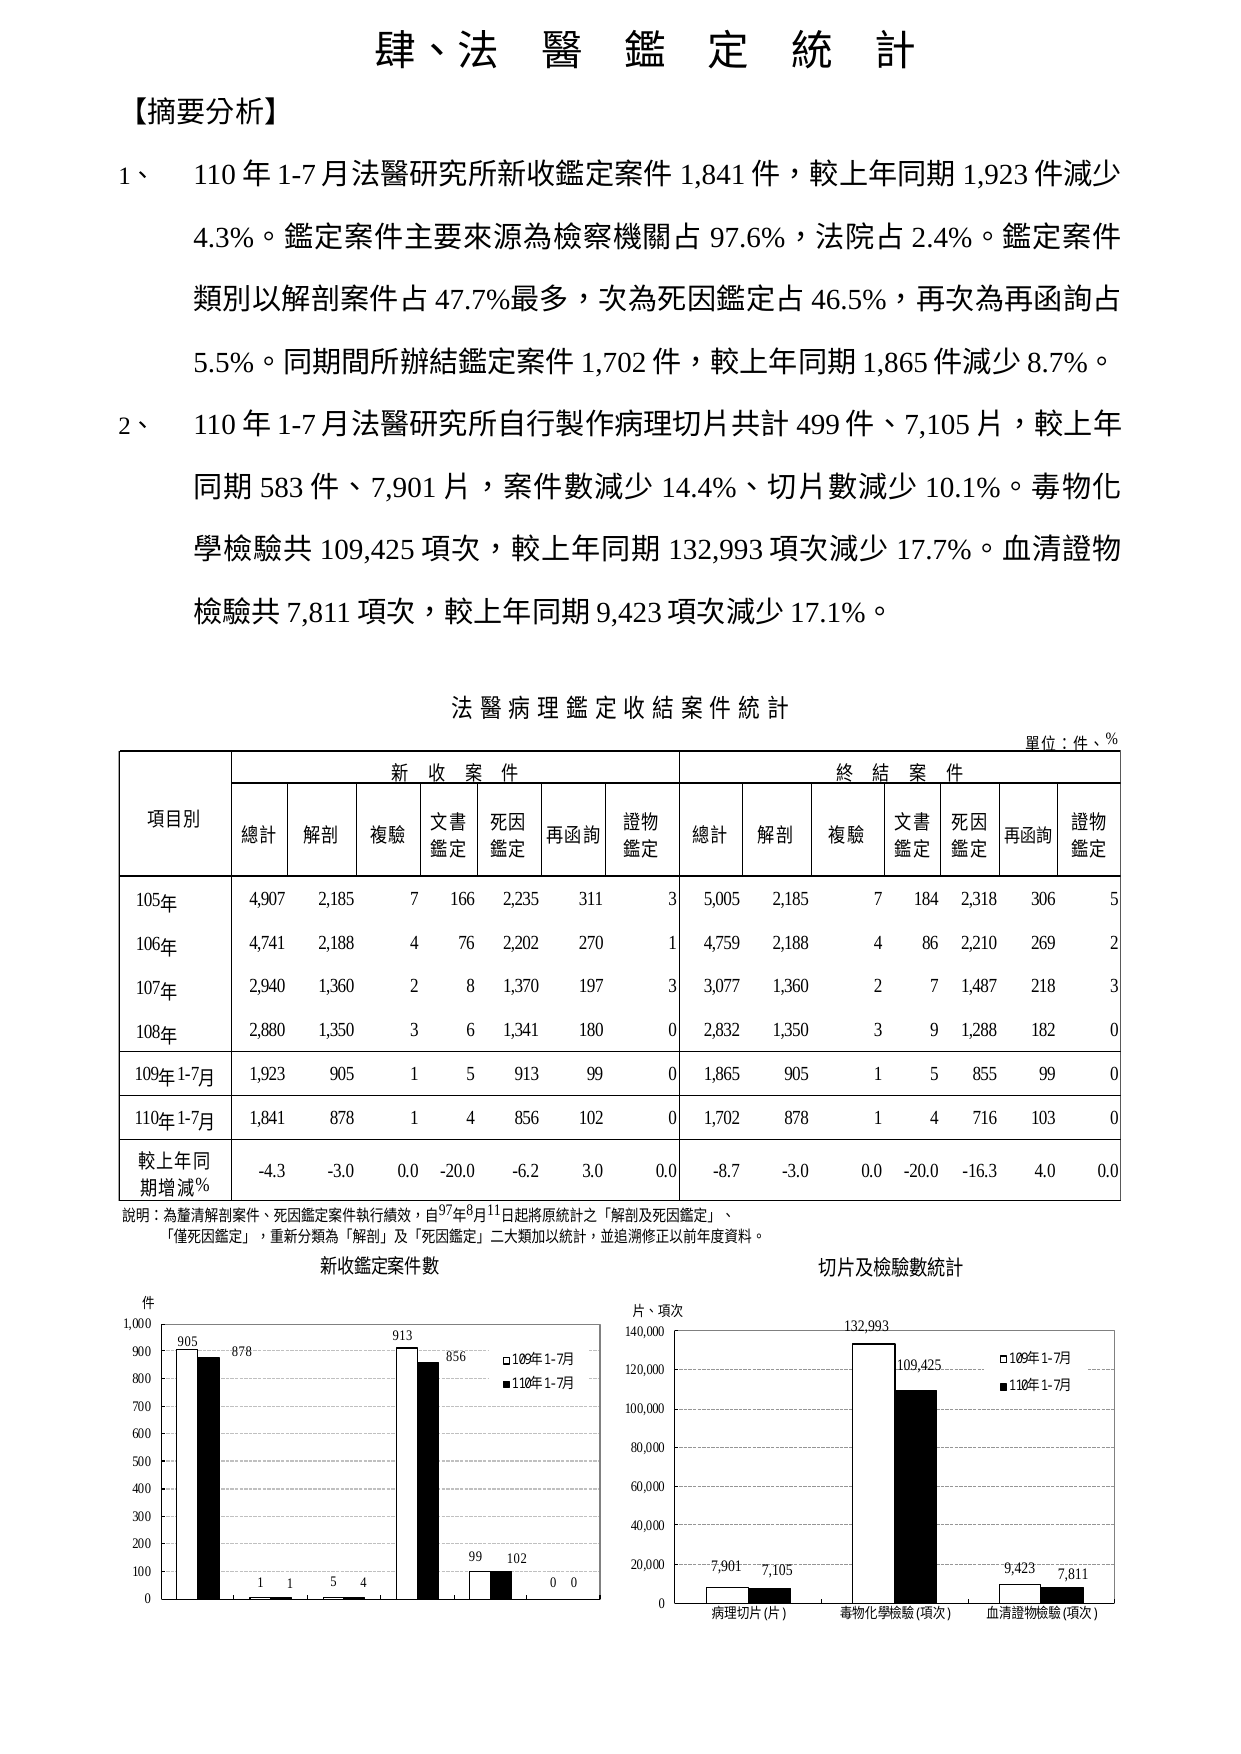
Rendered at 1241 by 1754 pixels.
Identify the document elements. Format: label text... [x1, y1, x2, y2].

text 【摘要分析】 [118, 68, 1122, 130]
list 110年1-7月法醫研究所新收鑑定案件1,841件，較上年同期1,923件減少4.3%。鑑定案件主要來源為檢察機關占97.6%，法院占2.4%。鑑定案件類別以解剖案件占47.7%最多，次為死因鑑定占46.5%，再次為再函詢占5.5%。同期間所辦結鑑定案件1,702件，較上年同期1,865件減少8.7%。 [118, 130, 1122, 380]
list 110年1-7月法醫研究所自行製作病理切片共計499件、7,105片，較上年同期583件、7,901片，案件數減少14.4%、切片數減少10.1%。毒物化學檢驗共109,425項次，較上年同期132,993項次減少17.7%。血清證物檢驗共7,811項次，較上年同期9,423項次減少17.1%。 [118, 380, 1122, 630]
text 肆、法 醫 鑑 定 統 計 [118, 5, 1122, 68]
